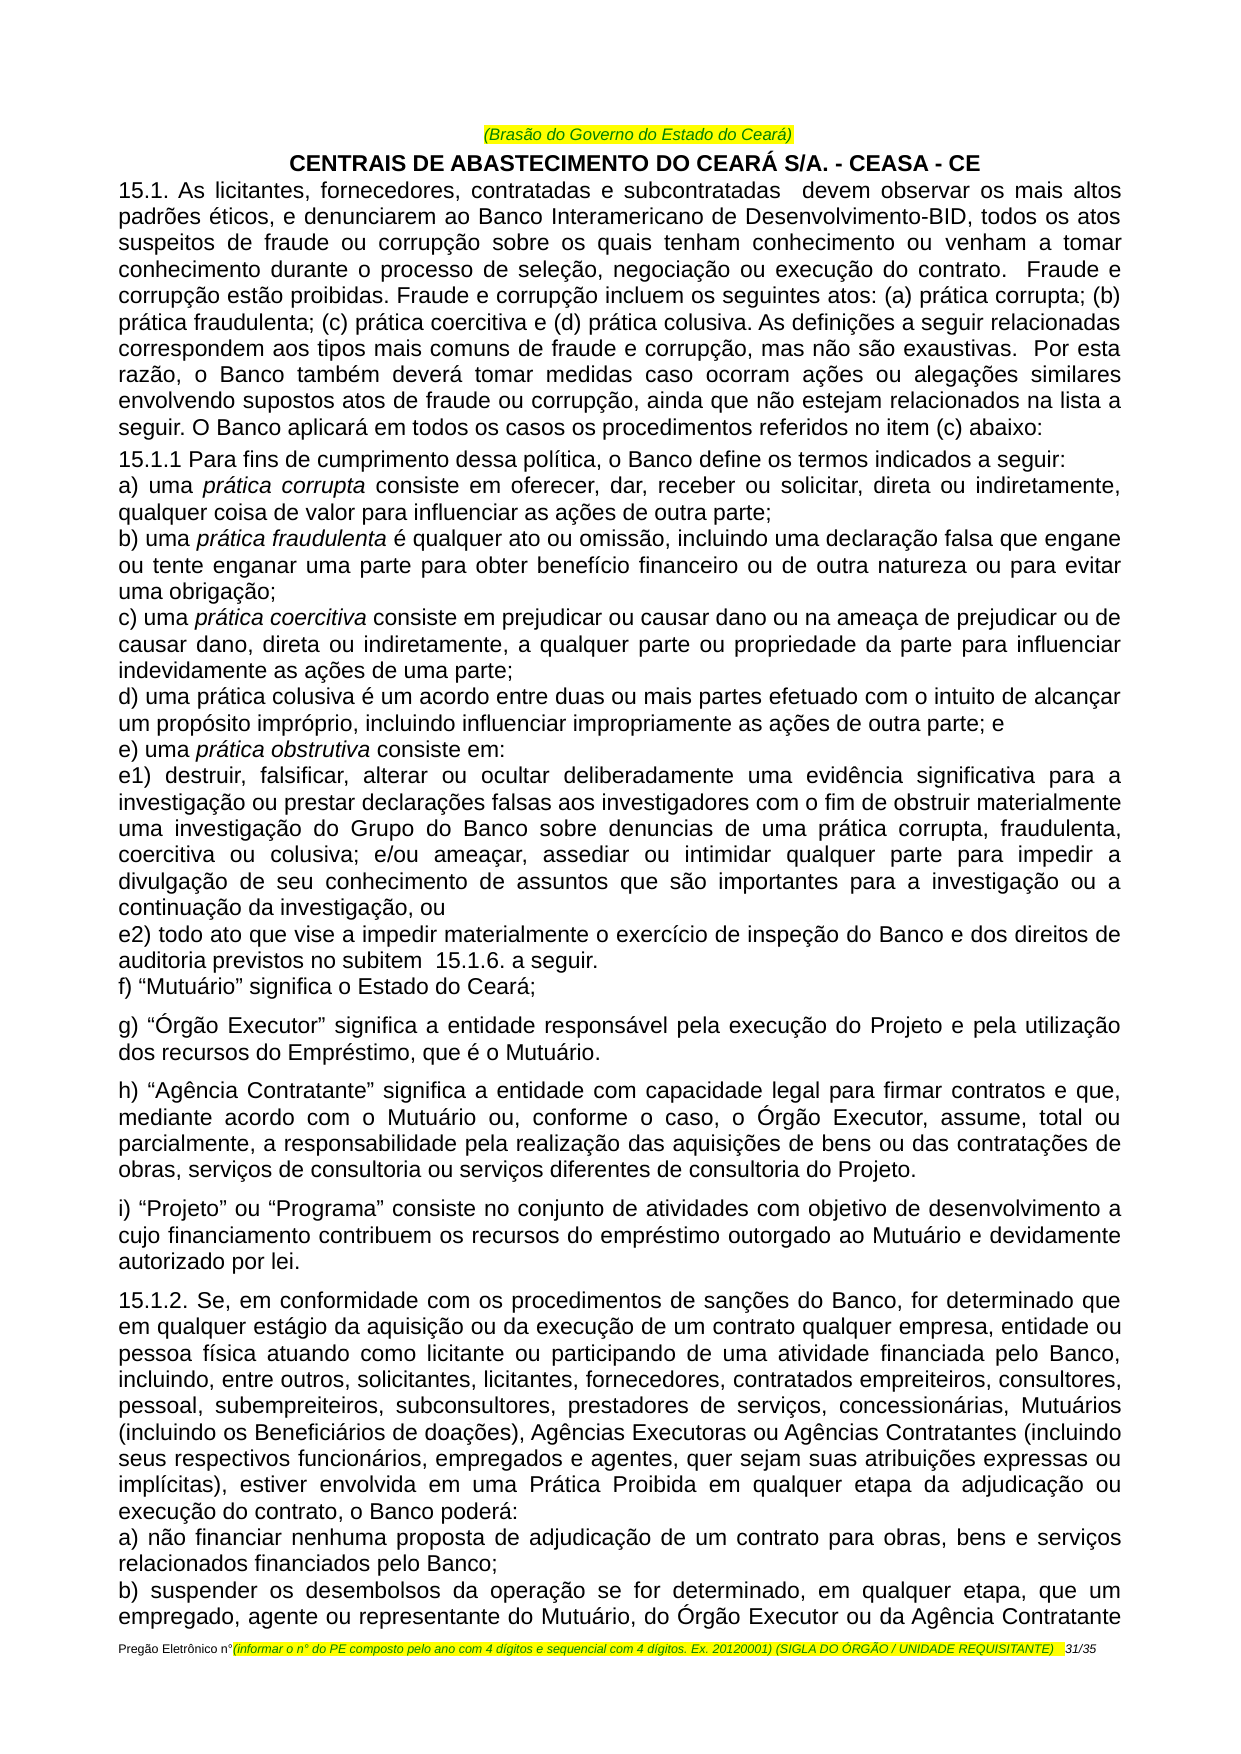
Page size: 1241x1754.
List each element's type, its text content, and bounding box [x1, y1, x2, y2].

text 15.1.2. Se, em conformidade com os procedimentos de sanções do Banco, for determinado que em qualquer estágio da aquisição ou da execução de um contrato qualquer empresa, entidade ou pessoa física atuando como licitante ou participando de uma atividade financiada pelo Banco, incluindo, entre outros, solicitantes, licitantes, fornecedores, contratados empreiteiros, consultores, pessoal, subempreiteiros, subconsultores, prestadores de serviços, concessionárias, Mutuários (incluindo os Beneficiários de doações), Agências Executoras ou Agências Contratantes (incluindo seus respectivos funcionários, empregados e agentes, quer sejam suas atribuições expressas ou implícitas), estiver envolvida em uma Prática Proibida em qualquer etapa da adjudicação ou execução do contrato, o Banco poderá: [118, 1287, 1122, 1524]
text b) uma prática fraudulenta é qualquer ato ou omissão, incluindo uma declaração falsa que engane ou tente enganar uma parte para obter benefício financeiro ou de outra natureza ou para evitar uma obrigação; [118, 525, 1122, 604]
text i) “Projeto” ou “Programa” consiste no conjunto de atividades com objetivo de desenvolvimento a cujo financiamento contribuem os recursos do empréstimo outorgado ao Mutuário e devidamente autorizado por lei. [118, 1195, 1122, 1274]
text a) não financiar nenhuma proposta de adjudicação de um contrato para obras, bens e serviços relacionados financiados pelo Banco; [118, 1524, 1122, 1577]
text 15.1.1 Para fins de cumprimento dessa política, o Banco define os termos indicados a seguir: [118, 446, 1122, 472]
text c) uma prática coercitiva consiste em prejudicar ou causar dano ou na ameaça de prejudicar ou de causar dano, direta ou indiretamente, a qualquer parte ou propriedade da parte para influenciar indevidamente as ações de uma parte; [118, 604, 1122, 683]
text b) suspender os desembolsos da operação se for determinado, em qualquer etapa, que um empregado, agente ou representante do Mutuário, do Órgão Executor ou da Agência Contratante [118, 1577, 1122, 1629]
text d) uma prática colusiva é um acordo entre duas ou mais partes efetuado com o intuito de alcançar um propósito impróprio, incluindo influenciar impropriamente as ações de outra parte; e [118, 683, 1122, 736]
text 15.1. As licitantes, fornecedores, contratadas e subcontratadas devem observar os mais altos padrões éticos, e denunciarem ao Banco Interamericano de Desenvolvimento-BID, todos os atos suspeitos de fraude ou corrupção sobre os quais tenham conhecimento ou venham a tomar conhecimento durante o processo de seleção, negociação ou execução do contrato. Fraude e corrupção estão proibidas. Fraude e corrupção incluem os seguintes atos: (a) prática corrupta; (b) prática fraudulenta; (c) prática coercitiva e (d) prática colusiva. As definições a seguir relacionadas correspondem aos tipos mais comuns de fraude e corrupção, mas não são exaustivas. Por esta razão, o Banco também deverá tomar medidas caso ocorram ações ou alegações similares envolvendo supostos atos de fraude ou corrupção, ainda que não estejam relacionados na lista a seguir. O Banco aplicará em todos os casos os procedimentos referidos no item (c) abaixo: [118, 177, 1122, 440]
text g) “Órgão Executor” significa a entidade responsável pela execução do Projeto e pela utilização dos recursos do Empréstimo, que é o Mutuário. [118, 1012, 1122, 1065]
text f) “Mutuário” significa o Estado do Ceará; [118, 973, 1122, 999]
text e1) destruir, falsificar, alterar ou ocultar deliberadamente uma evidência significativa para a investigação ou prestar declarações falsas aos investigadores com o fim de obstruir materialmente uma investigação do Grupo do Banco sobre denuncias de uma prática corrupta, fraudulenta, coercitiva ou colusiva; e/ou ameaçar, assediar ou intimidar qualquer parte para impedir a divulgação de seu conhecimento de assuntos que são importantes para a investigação ou a continuação da investigação, ou [118, 762, 1122, 921]
text e2) todo ato que vise a impedir materialmente o exercício de inspeção do Banco e dos direitos de auditoria previstos no subitem 15.1.6. a seguir. [118, 921, 1122, 973]
text e) uma prática obstrutiva consiste em: [118, 736, 1122, 762]
text a) uma prática corrupta consiste em oferecer, dar, receber ou solicitar, direta ou indiretamente, qualquer coisa de valor para influenciar as ações de outra parte; [118, 472, 1122, 525]
text h) “Agência Contratante” significa a entidade com capacidade legal para firmar contratos e que, mediante acordo com o Mutuário ou, conforme o caso, o Órgão Executor, assume, total ou parcialmente, a responsabilidade pela realização das aquisições de bens ou das contratações de obras, serviços de consultoria ou serviços diferentes de consultoria do Projeto. [118, 1077, 1122, 1183]
